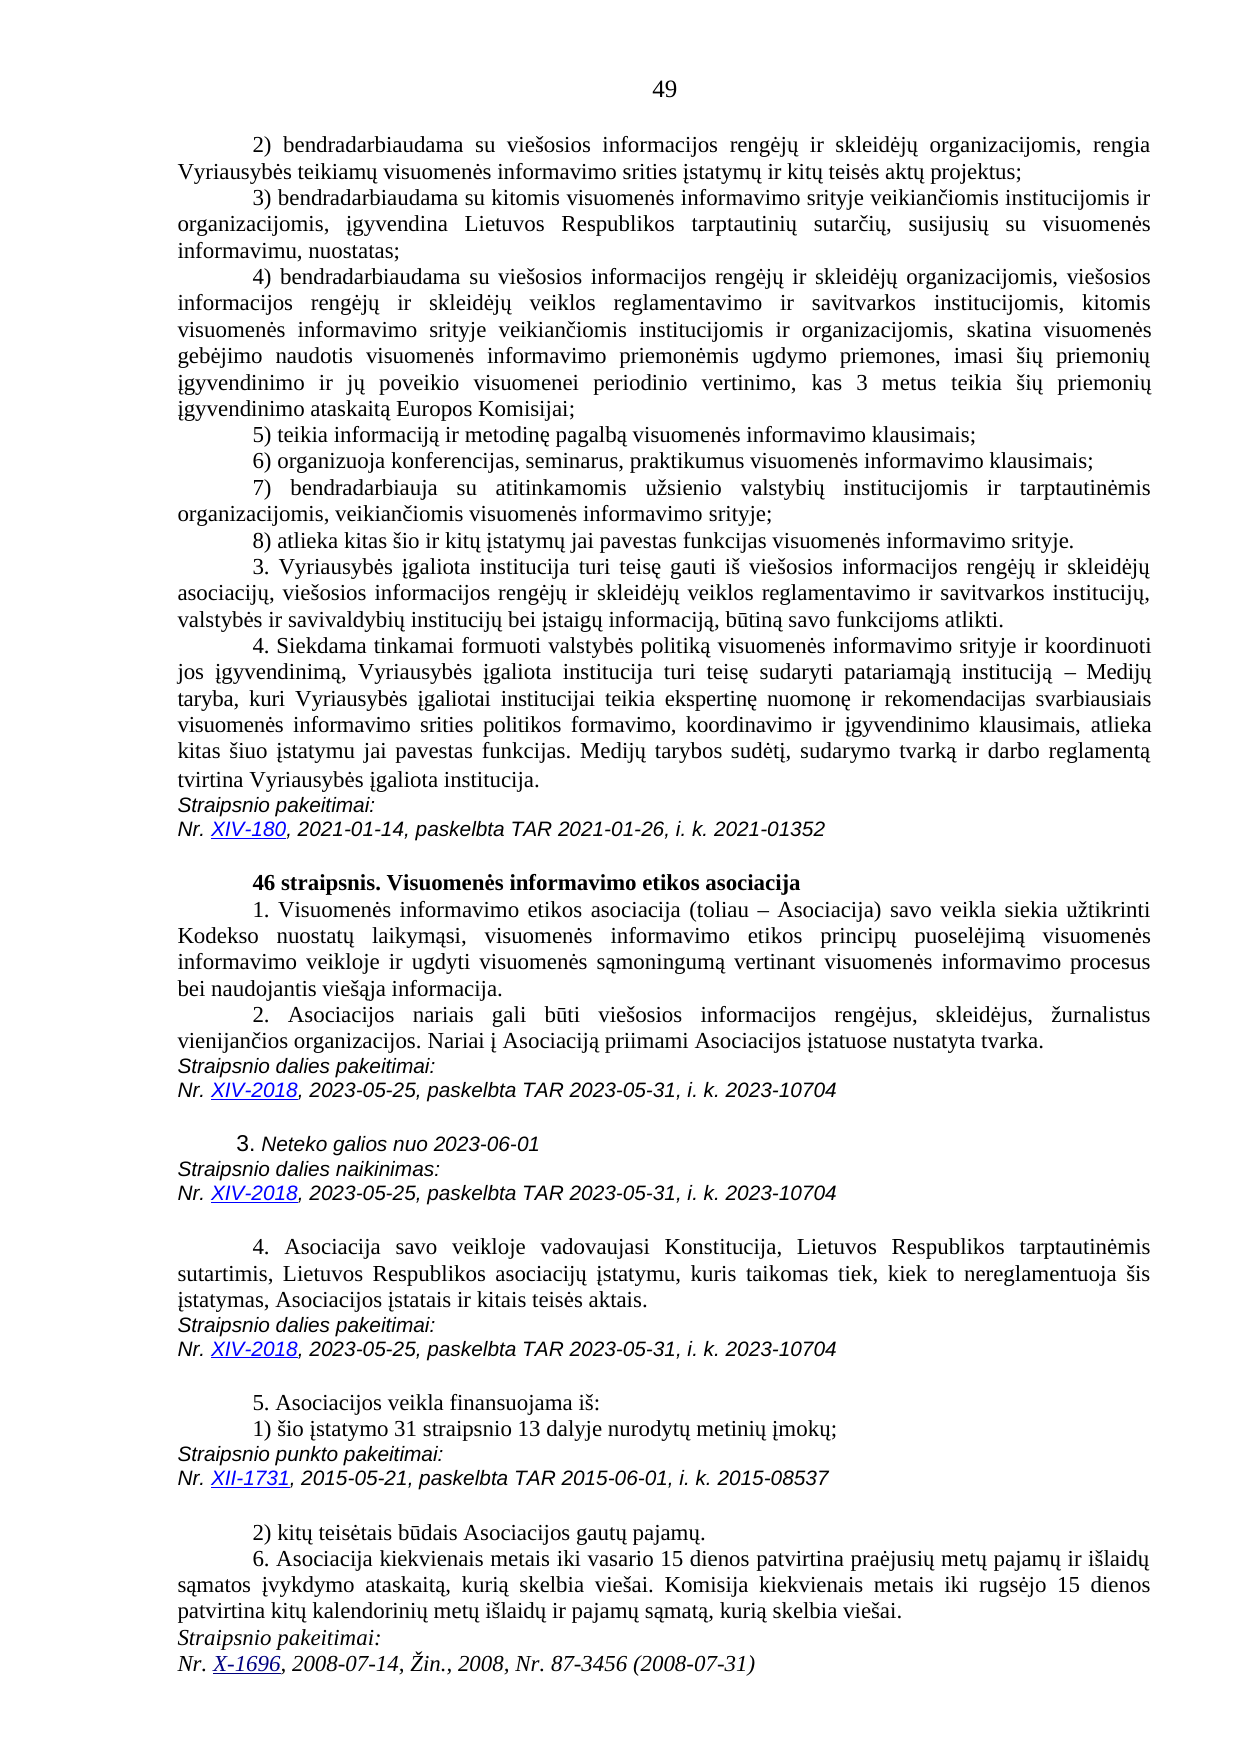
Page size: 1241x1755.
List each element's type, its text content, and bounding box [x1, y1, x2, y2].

text Straipsnio dalies pakeitimai: [177, 1312, 1152, 1336]
text 7) bendradarbiauja su atitinkamomis užsienio valstybių institucijomis ir tarptautinėmis organizacijomis, veikiančiomis visuomenės informavimo srityje; [177, 474, 1152, 527]
text 8) atlieka kitas šio ir kitų įstatymų jai pavestas funkcijas visuomenės informavimo srityje. [177, 527, 1152, 553]
text 2) bendradarbiaudama su viešosios informacijos rengėjų ir skleidėjų organizacijomis, rengia Vyriausybės teikiamų visuomenės informavimo srities įstatymų ir kitų teisės aktų projektus; [177, 131, 1152, 184]
text Straipsnio dalies naikinimas: [177, 1157, 1152, 1181]
text 4. Asociacija savo veikloje vadovaujasi Konstitucija, Lietuvos Respublikos tarptautinėmis sutartimis, Lietuvos Respublikos asociacijų įstatymu, kuris taikomas tiek, kiek to nereglamentuoja šis įstatymas, Asociacijos įstatais ir kitais teisės aktais. [177, 1233, 1152, 1312]
text 1) šio įstatymo 31 straipsnio 13 dalyje nurodytų metinių įmokų; [177, 1416, 1152, 1442]
text Nr. XIV-180, 2021-01-14, paskelbta TAR 2021-01-26, i. k. 2021-01352 [177, 817, 1152, 841]
text 3. Neteko galios nuo 2023-06-01 [177, 1130, 1152, 1157]
text Nr. X-1696, 2008-07-14, Žin., 2008, Nr. 87-3456 (2008-07-31) [177, 1650, 1152, 1677]
text 2) kitų teisėtais būdais Asociacijos gautų pajamų. [177, 1518, 1152, 1545]
text Straipsnio punkto pakeitimai: [177, 1442, 1152, 1466]
text Nr. XII-1731, 2015-05-21, paskelbta TAR 2015-06-01, i. k. 2015-08537 [177, 1466, 1152, 1490]
text 4. Siekdama tinkamai formuoti valstybės politiką visuomenės informavimo srityje ir koordinuoti jos įgyvendinimą, Vyriausybės įgaliota institucija turi teisę sudaryti patariamąją instituciją – Medijų taryba, kuri Vyriausybės įgaliotai institucijai teikia ekspertinę nuomonę ir rekomendacijas svarbiausiais visuomenės informavimo srities politikos formavimo, koordinavimo ir įgyvendinimo klausimais, atlieka kitas šiuo įstatymu jai pavestas funkcijas. Medijų tarybos sudėtį, sudarymo tvarką ir darbo reglamentą tvirtina Vyriausybės įgaliota institucija. [177, 632, 1152, 793]
text 6) organizuoja konferencijas, seminarus, praktikumus visuomenės informavimo klausimais; [177, 448, 1152, 474]
text 5. Asociacijos veikla finansuojama iš: [177, 1389, 1152, 1416]
text Straipsnio dalies pakeitimai: [177, 1054, 1152, 1078]
text Straipsnio pakeitimai: [177, 1624, 1152, 1650]
text Nr. XIV-2018, 2023-05-25, paskelbta TAR 2023-05-31, i. k. 2023-10704 [177, 1078, 1152, 1102]
text 4) bendradarbiaudama su viešosios informacijos rengėjų ir skleidėjų organizacijomis, viešosios informacijos rengėjų ir skleidėjų veiklos reglamentavimo ir savitvarkos institucijomis, kitomis visuomenės informavimo srityje veikiančiomis institucijomis ir organizacijomis, skatina visuomenės gebėjimo naudotis visuomenės informavimo priemonėmis ugdymo priemones, imasi šių priemonių įgyvendinimo ir jų poveikio visuomenei periodinio vertinimo, kas 3 metus teikia šių priemonių įgyvendinimo ataskaitą Europos Komisijai; [177, 263, 1152, 421]
text 2. Asociacijos nariais gali būti viešosios informacijos rengėjus, skleidėjus, žurnalistus vienijančios organizacijos. Nariai į Asociaciją priimami Asociacijos įstatuose nustatyta tvarka. [177, 1001, 1152, 1054]
text 3. Vyriausybės įgaliota institucija turi teisę gauti iš viešosios informacijos rengėjų ir skleidėjų asociacijų, viešosios informacijos rengėjų ir skleidėjų veiklos reglamentavimo ir savitvarkos institucijų, valstybės ir savivaldybių institucijų bei įstaigų informaciją, būtiną savo funkcijoms atlikti. [177, 553, 1152, 632]
text Nr. XIV-2018, 2023-05-25, paskelbta TAR 2023-05-31, i. k. 2023-10704 [177, 1336, 1152, 1360]
text 5) teikia informaciją ir metodinę pagalbą visuomenės informavimo klausimais; [177, 421, 1152, 448]
text 1. Visuomenės informavimo etikos asociacija (toliau – Asociacija) savo veikla siekia užtikrinti Kodekso nuostatų laikymąsi, visuomenės informavimo etikos principų puoselėjimą visuomenės informavimo veikloje ir ugdyti visuomenės sąmoningumą vertinant visuomenės informavimo procesus bei naudojantis viešąja informacija. [177, 896, 1152, 1001]
text Straipsnio pakeitimai: [177, 793, 1152, 817]
text 46 straipsnis. Visuomenės informavimo etikos asociacija [177, 869, 1152, 896]
text 6. Asociacija kiekvienais metais iki vasario 15 dienos patvirtina praėjusių metų pajamų ir išlaidų sąmatos įvykdymo ataskaitą, kurią skelbia viešai. Komisija kiekvienais metais iki rugsėjo 15 dienos patvirtina kitų kalendorinių metų išlaidų ir pajamų sąmatą, kurią skelbia viešai. [177, 1545, 1152, 1624]
text Nr. XIV-2018, 2023-05-25, paskelbta TAR 2023-05-31, i. k. 2023-10704 [177, 1181, 1152, 1205]
text 3) bendradarbiaudama su kitomis visuomenės informavimo srityje veikiančiomis institucijomis ir organizacijomis, įgyvendina Lietuvos Respublikos tarptautinių sutarčių, susijusių su visuomenės informavimu, nuostatas; [177, 184, 1152, 263]
